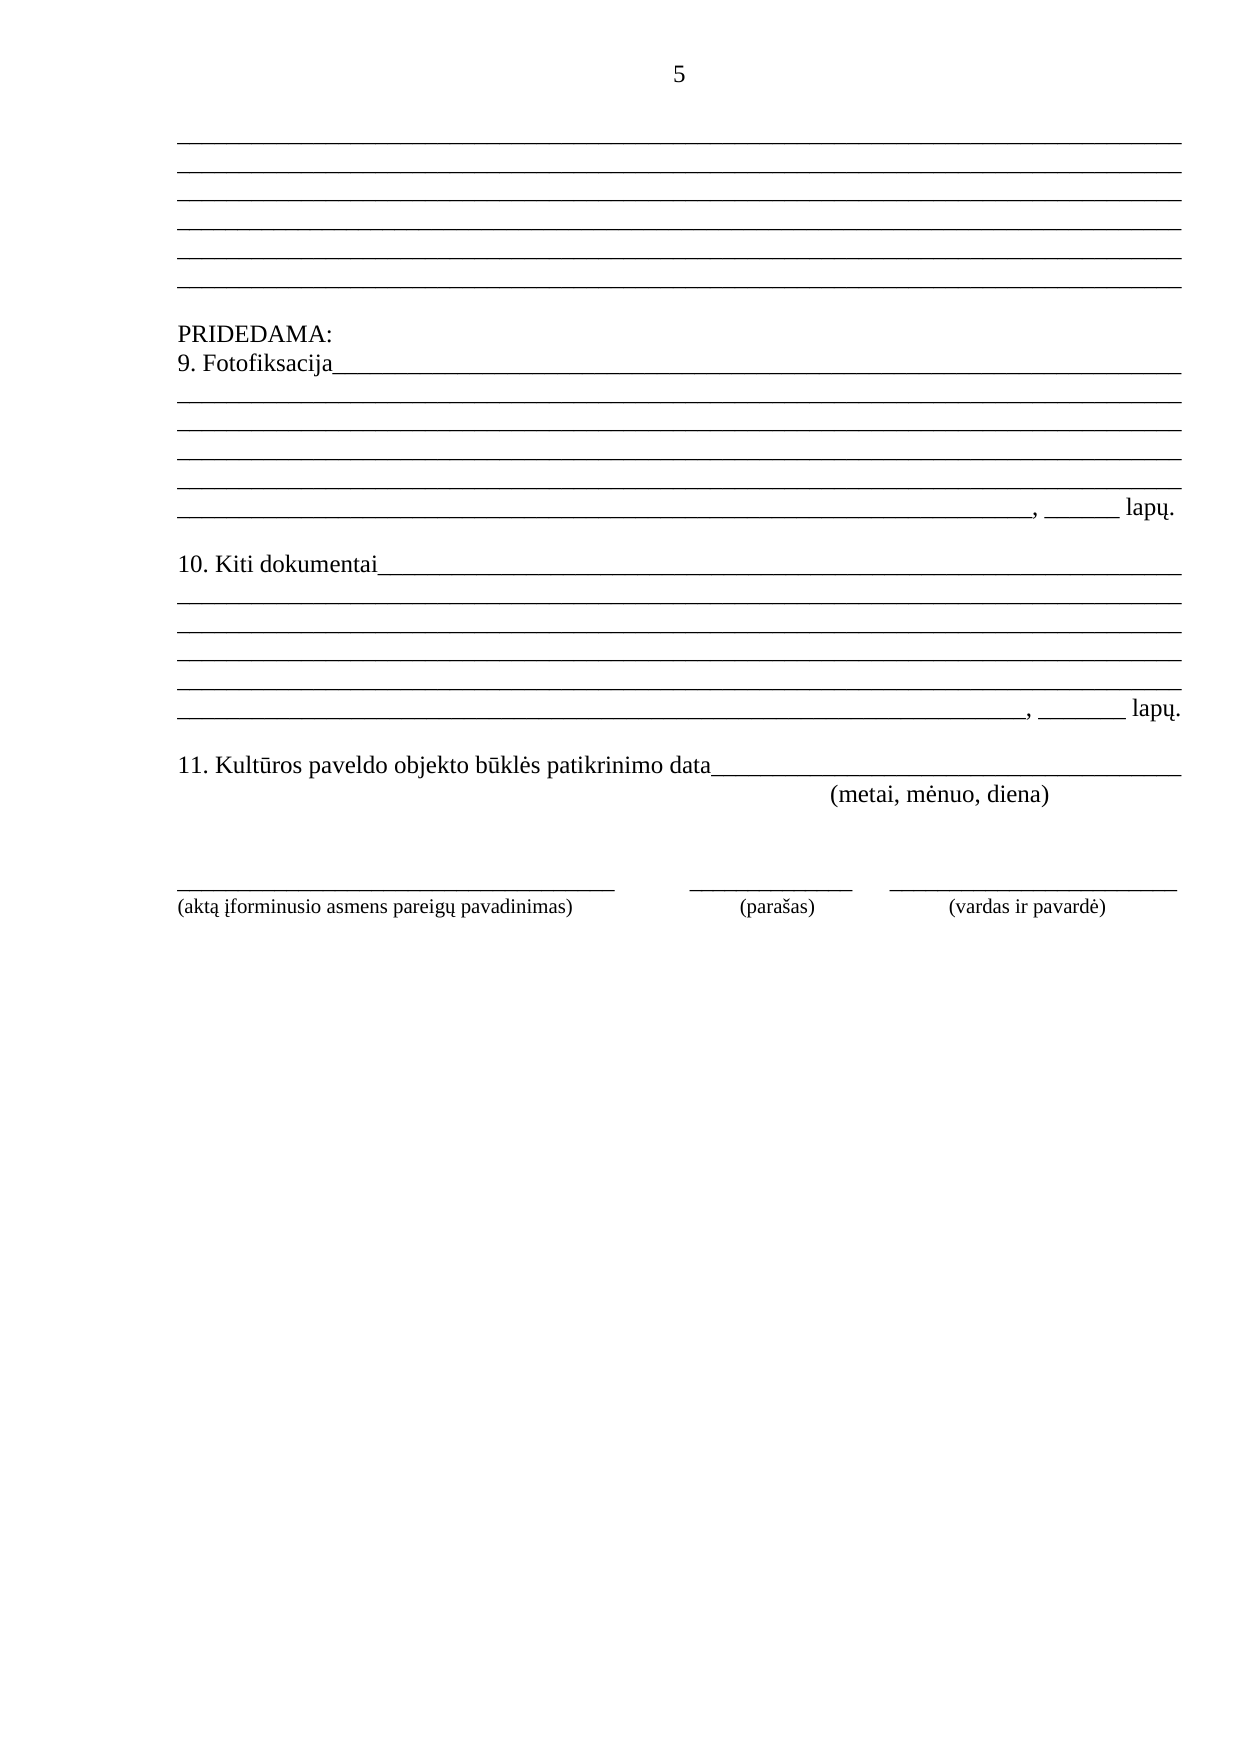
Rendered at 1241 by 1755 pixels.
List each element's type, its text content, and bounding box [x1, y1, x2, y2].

text PRIDEDAMA: [177, 319, 1181, 348]
text (metai, mėnuo, diena) [177, 779, 1181, 808]
text 9. Fotofiksacija [177, 348, 1181, 377]
text 11. Kultūros paveldo objekto būklės patikrinimo data [177, 751, 1181, 779]
text ____________________________________________________________ [177, 204, 1181, 229]
text 10. Kiti dokumentai [177, 549, 1181, 578]
text , ______ lapų. [177, 492, 1181, 521]
text (aktą įforminusio asmens pareigų pavadinimas) (parašas) (vardas ir pavardė) [177, 894, 1181, 926]
text , _______ lapų. [177, 693, 1181, 722]
